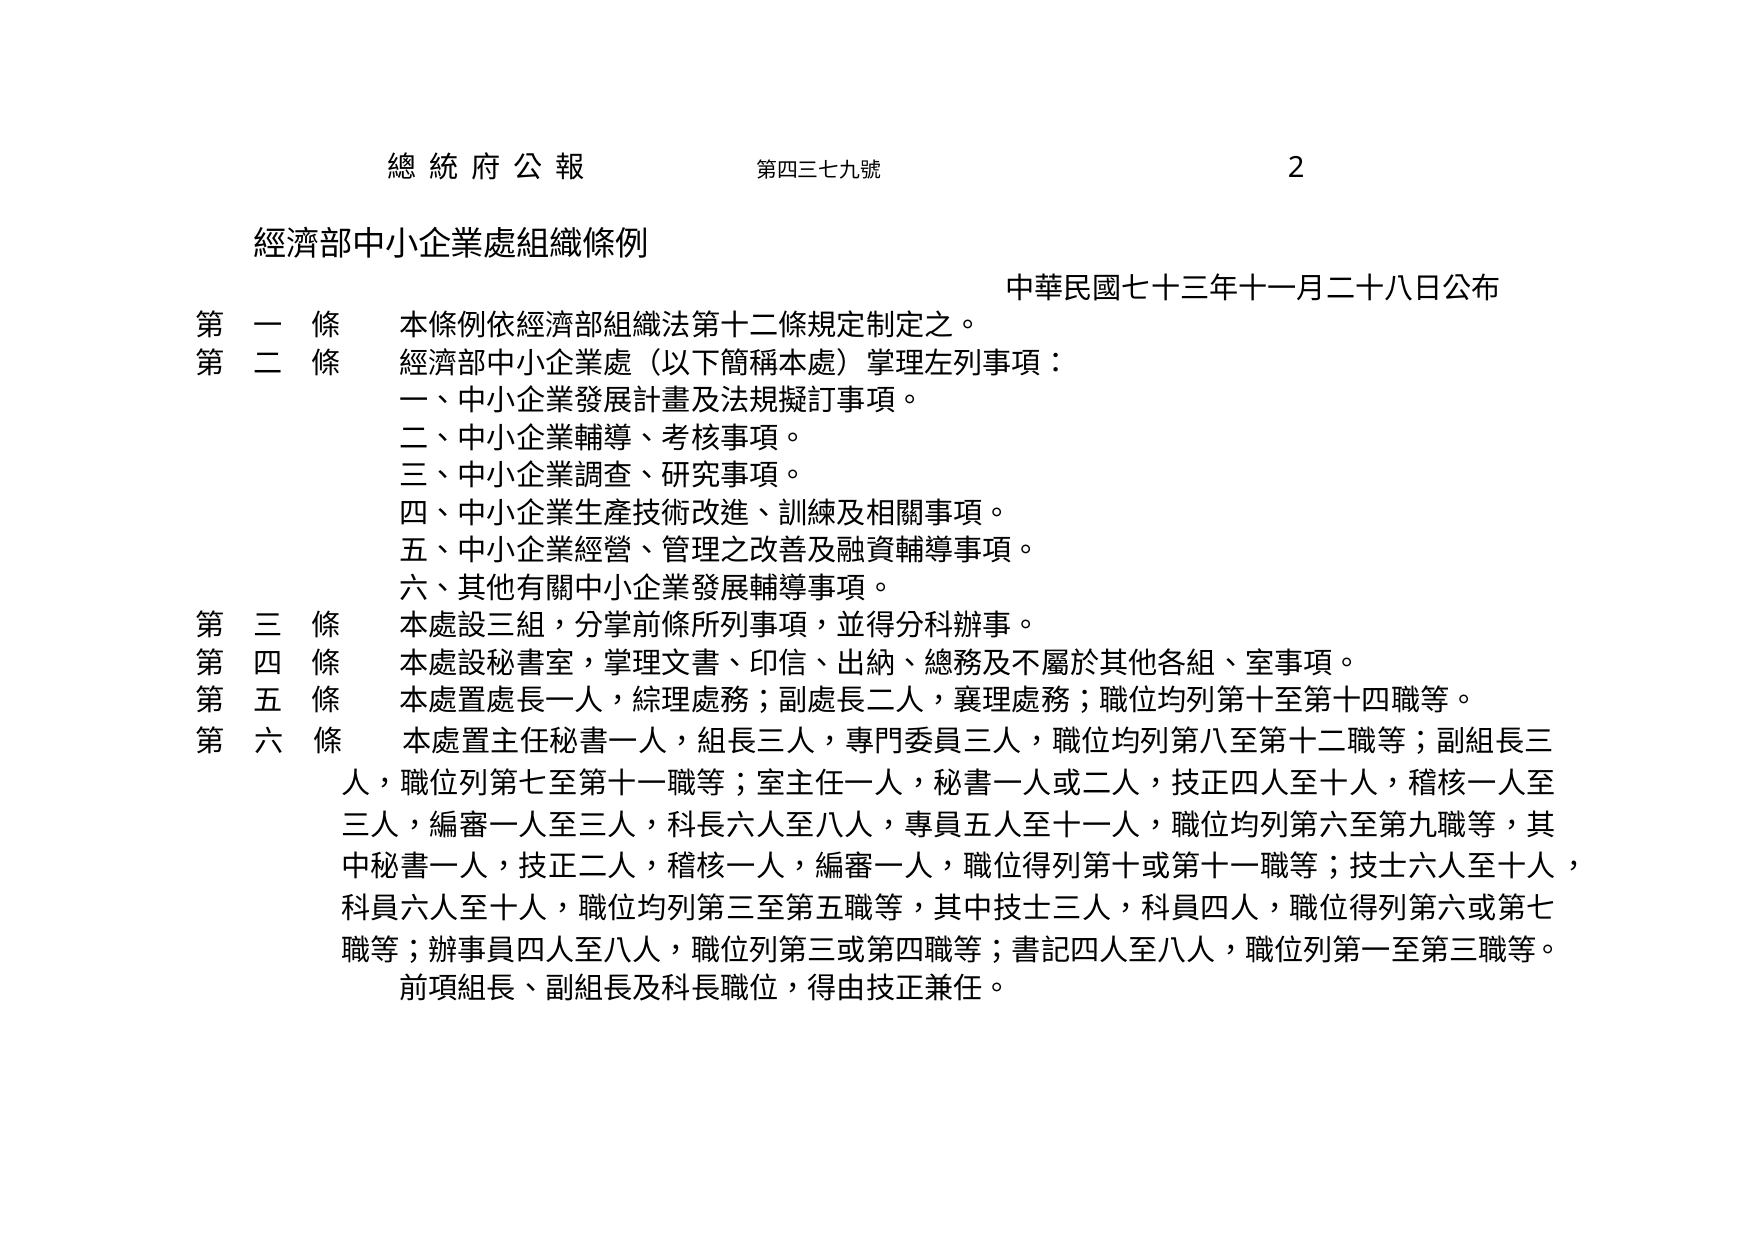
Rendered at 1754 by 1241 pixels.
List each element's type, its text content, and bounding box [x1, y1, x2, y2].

text 第 一 條 本條例依經濟部組織法第十二條規定制定之。 [195, 306, 1559, 343]
text 四、中小企業生產技術改進、訓練及相關事項。 [399, 493, 1559, 531]
text 第 三 條 本處設三組，分掌前條所列事項，並得分科辦事。 [195, 606, 1559, 643]
text 二、中小企業輔導、考核事項。 [399, 418, 1559, 456]
text 經濟部中小企業處組織條例 [253, 222, 1559, 263]
text 第 二 條 經濟部中小企業處（以下簡稱本處）掌理左列事項： [195, 343, 1559, 381]
text 六、其他有關中小企業發展輔導事項。 [399, 568, 1559, 606]
text 一、中小企業發展計畫及法規擬訂事項。 [399, 381, 1559, 418]
text 前項組長、副組長及科長職位，得由技正兼任。 [341, 968, 1559, 1006]
text 第 四 條 本處設秘書室，掌理文書、印信、出納、總務及不屬於其他各組、室事項。 [195, 643, 1559, 681]
text 第 五 條 本處置處長一人，綜理處務；副處長二人，襄理處務；職位均列第十至第十四職等。 [195, 681, 1559, 718]
text 三、中小企業調查、研究事項。 [399, 456, 1559, 493]
text 第 六 條 本處置主任秘書一人，組長三人，專門委員三人，職位均列第八至第十二職等；副組長三人，職位列第七至第十一職等；室主任一人，秘書一人或二人，技正四人至十人，稽核一人至三人，編審一人至三人，科長六人至八人，專員五人至十一人，職位均列第六至第九職等，其中秘書一人，技正二人，稽核一人，編審一人，職位得列第十或第十一職等；技士六人至十人，科員六人至十人，職位均列第三至第五職等，其中技士三人，科員四人，職位得列第六或第七職等；辦事員四人至八人，職位列第三或第四職等；書記四人至八人，職位列第一至第三職等。 [195, 718, 1559, 968]
text 五、中小企業經營、管理之改善及融資輔導事項。 [399, 531, 1559, 568]
text 中華民國七十三年十一月二十八日公布 [195, 268, 1501, 306]
